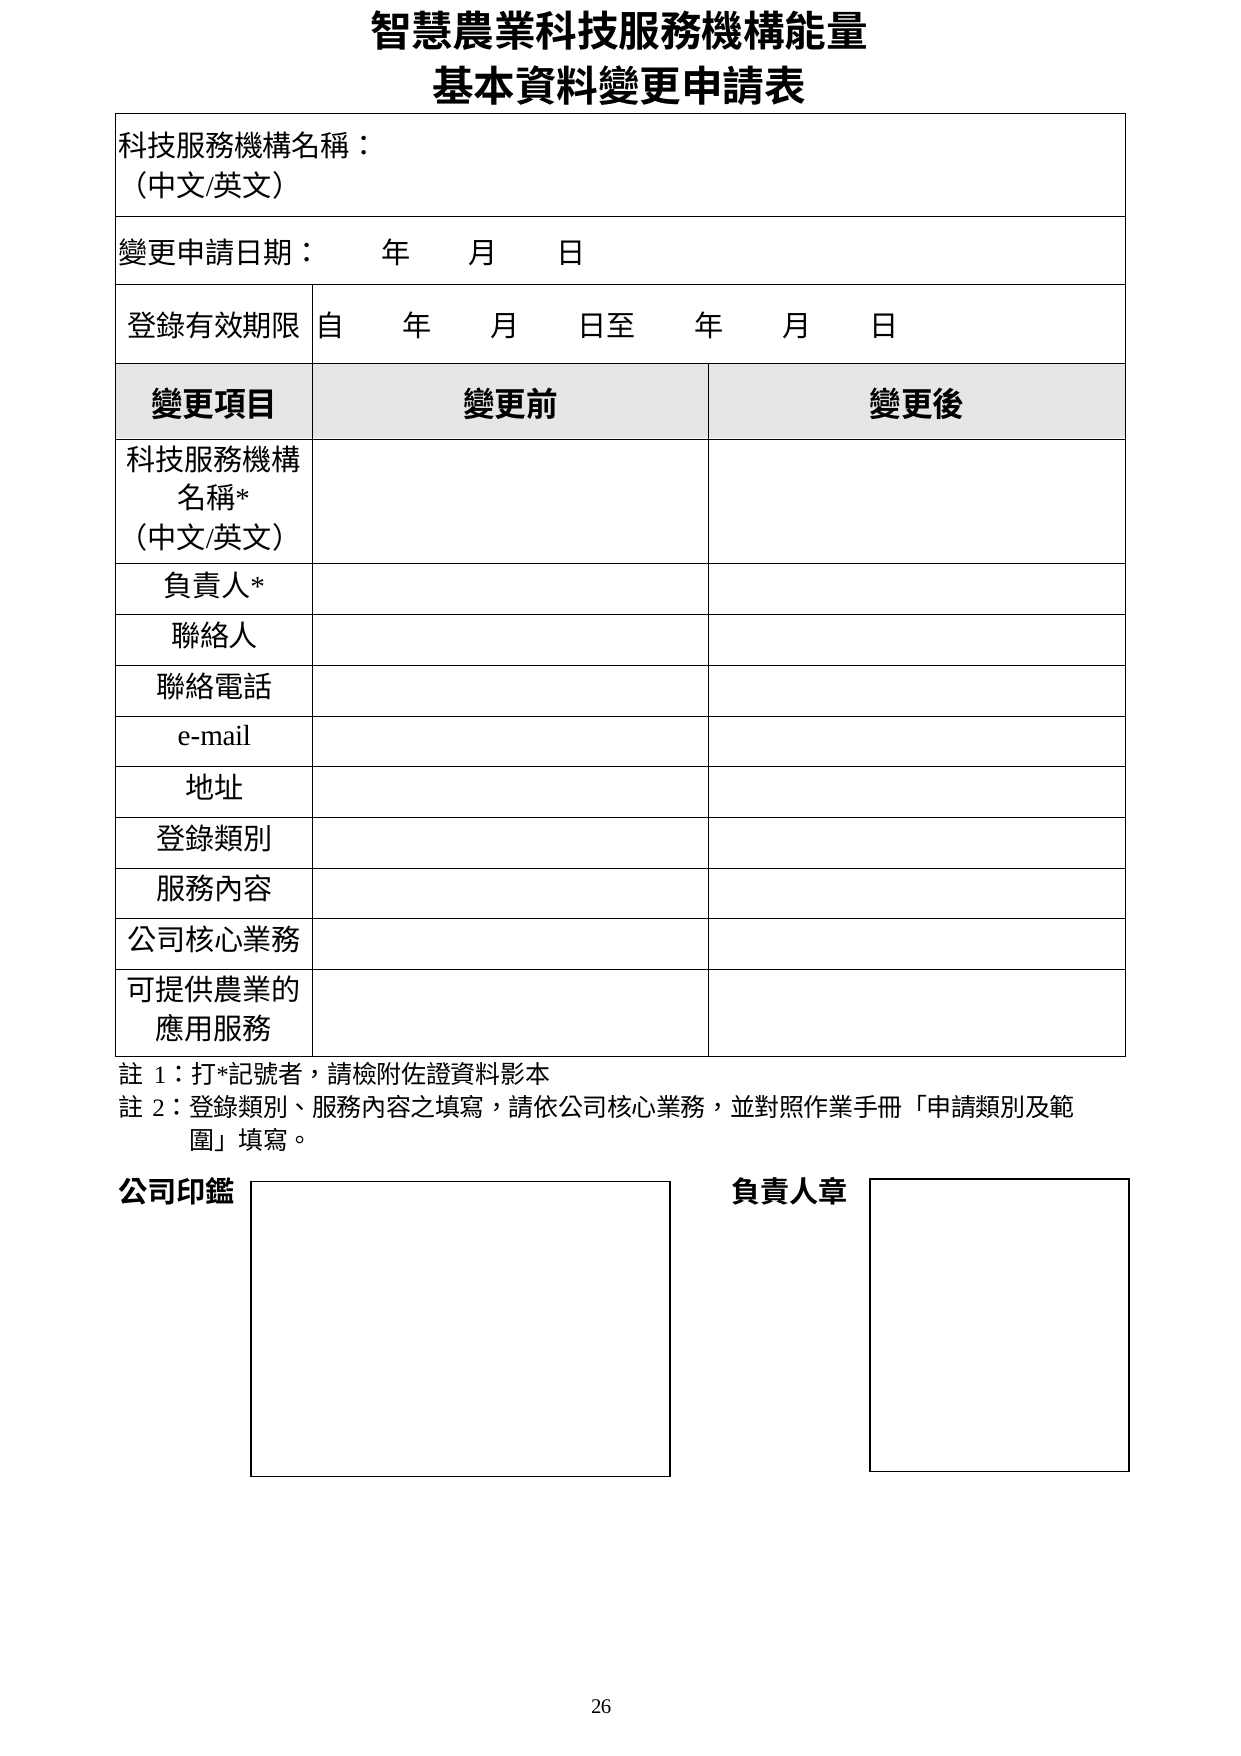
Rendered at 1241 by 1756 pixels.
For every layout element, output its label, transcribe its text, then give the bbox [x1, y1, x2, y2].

table_cell 地址 [116, 767, 312, 817]
table_cell 登錄類別 [116, 818, 312, 867]
table_cell 科技服務機構名稱* （中文/英文） [116, 440, 312, 563]
table_cell [313, 615, 708, 664]
table_cell 登錄有效期限 [116, 285, 312, 363]
table_cell [313, 717, 708, 766]
table_cell 變更項目 [116, 364, 312, 438]
table_cell [709, 767, 1125, 817]
table_cell [709, 970, 1125, 1056]
table_cell [313, 564, 708, 614]
table_header 科技服務機構名稱： （中文/英文） [116, 114, 1125, 216]
table_cell 聯絡人 [116, 615, 312, 664]
table_cell [709, 869, 1125, 918]
table_cell [709, 615, 1125, 664]
table_cell [313, 818, 708, 867]
table_cell [313, 970, 708, 1056]
table_cell e-mail [116, 717, 312, 766]
table_cell [313, 919, 708, 969]
table_cell [709, 666, 1125, 716]
table_cell 聯絡電話 [116, 666, 312, 716]
subtitle 智慧農業科技服務機構能量基本資料變更申請表 [370, 2, 871, 113]
table_cell 負責人* [116, 564, 312, 614]
table_cell [709, 440, 1125, 563]
table_cell 自 年 月 日至 年 月 日 [313, 285, 1125, 363]
table_cell 公司核心業務 [116, 919, 312, 969]
table_cell [313, 440, 708, 563]
table_cell [709, 564, 1125, 614]
table_cell 變更申請日期： 年 月 日 [116, 217, 1125, 283]
text 註 2：登錄類別、服務內容之填寫，請依公司核心業務，並對照作業手冊「申請類別及範圍」填寫。 [118, 1090, 1123, 1157]
table_cell [709, 717, 1125, 766]
text 公司印鑑 負責人章 [118, 1169, 1193, 1211]
table_cell [313, 869, 708, 918]
table_cell 可提供農業的應用服務 [116, 970, 312, 1056]
table_cell 服務內容 [116, 869, 312, 918]
table_cell [709, 818, 1125, 867]
table_cell [709, 919, 1125, 969]
table_cell 變更後 [709, 364, 1125, 438]
text 註 1：打*記號者，請檢附佐證資料影本 [118, 1057, 1193, 1089]
table_cell [313, 666, 708, 716]
table_cell 變更前 [313, 364, 708, 438]
table_cell [313, 767, 708, 817]
